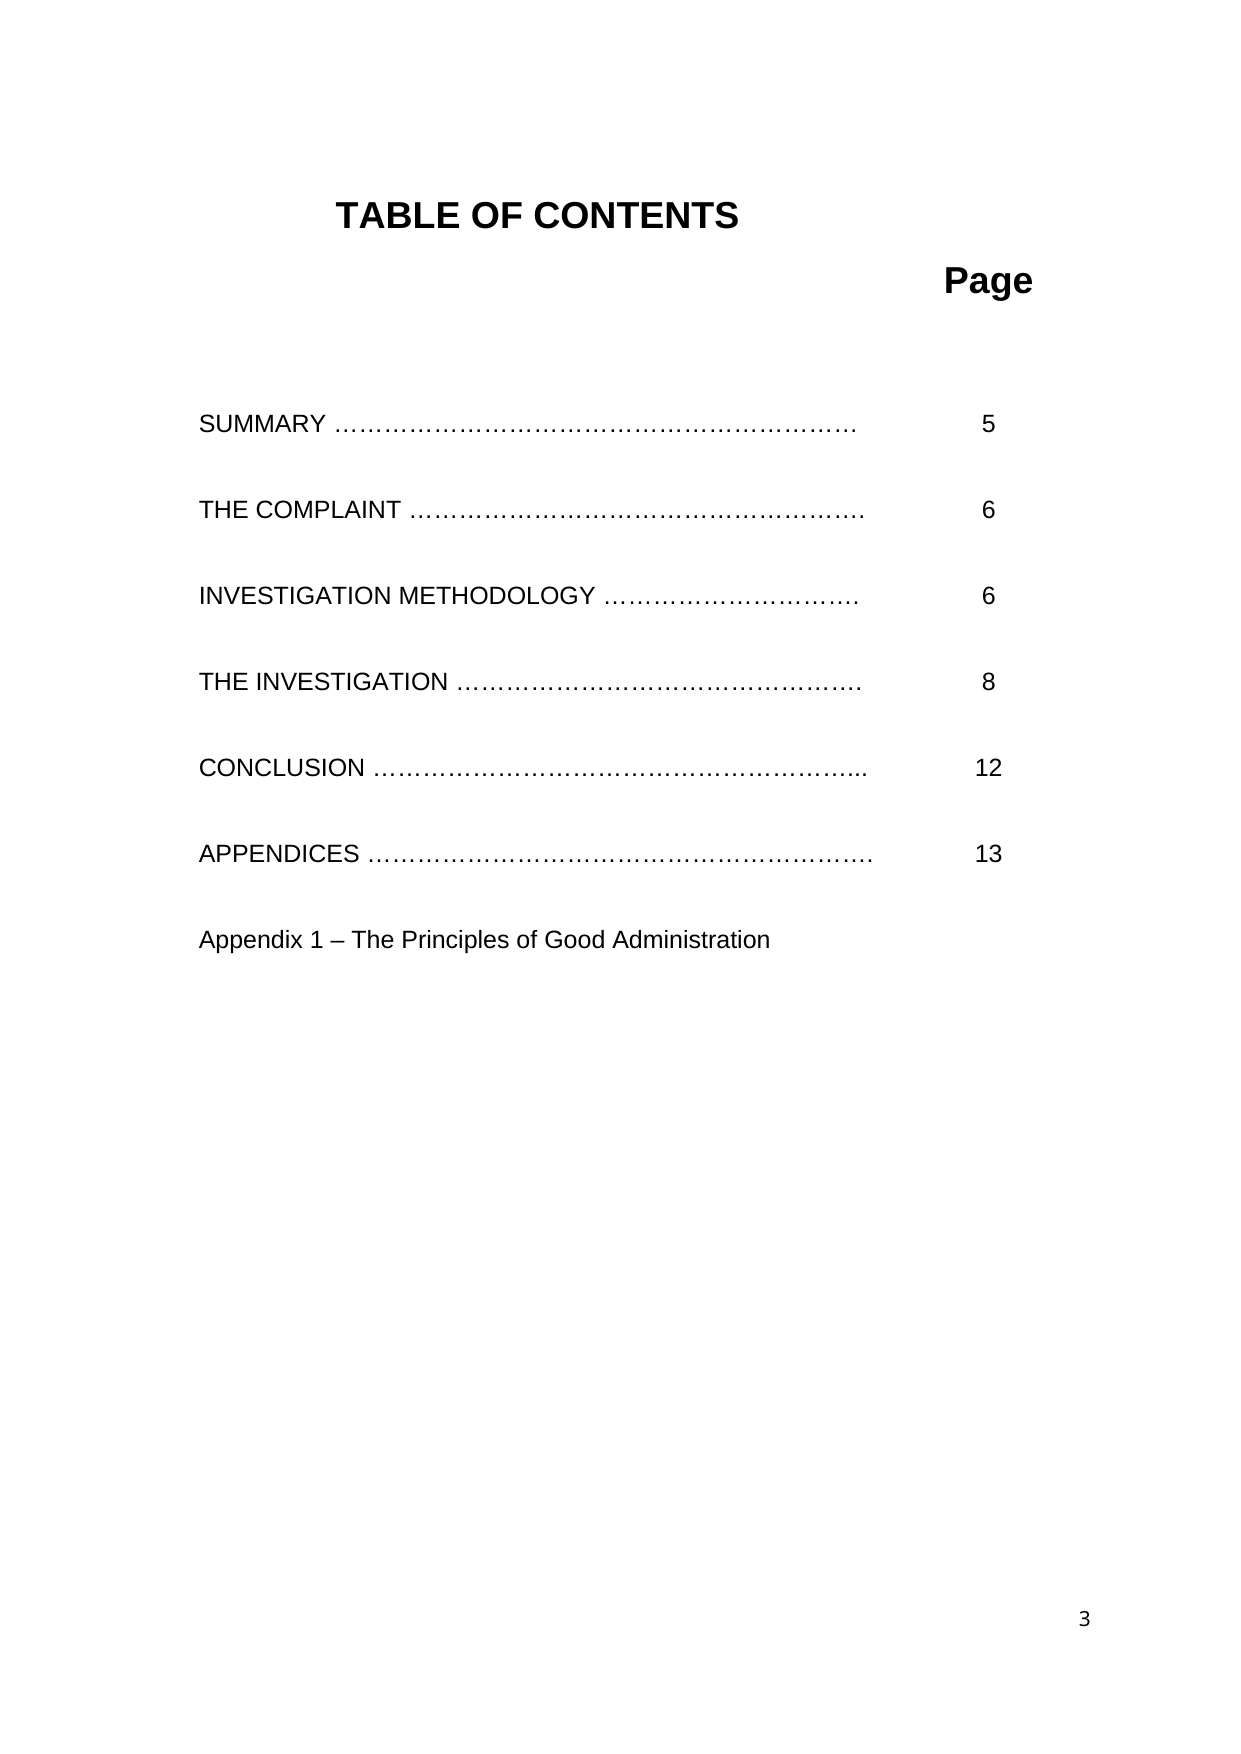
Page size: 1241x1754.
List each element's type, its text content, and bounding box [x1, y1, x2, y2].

table_cell [888, 882, 1089, 1011]
table_cell 6 [888, 581, 1089, 624]
table_cell [888, 710, 1089, 753]
table_cell Appendix 1 – The Principles of Good Administration [187, 882, 888, 1011]
table_header Page [888, 150, 1089, 322]
table_cell [187, 538, 888, 581]
table_cell [888, 624, 1089, 667]
table_header TABLE OF CONTENTS [187, 150, 888, 322]
table_cell [187, 710, 888, 753]
table_cell 13 [888, 839, 1089, 882]
table_cell CONCLUSION …………………………………………………... [187, 753, 888, 796]
table_cell [187, 624, 888, 667]
table_cell [187, 796, 888, 839]
table_cell [187, 452, 888, 495]
table_cell THE INVESTIGATION …………………………………………. [187, 667, 888, 710]
table_cell THE COMPLAINT ………………………………………………. [187, 495, 888, 538]
table_cell APPENDICES ……………………………………………………. [187, 839, 888, 882]
table_cell [888, 538, 1089, 581]
table_cell [888, 452, 1089, 495]
table_cell 5 [888, 323, 1089, 452]
table_cell SUMMARY ……………………………………………………… [187, 323, 888, 452]
table_cell 12 [888, 753, 1089, 796]
table_cell [888, 796, 1089, 839]
table_cell 6 [888, 495, 1089, 538]
table_cell 8 [888, 667, 1089, 710]
table_cell INVESTIGATION METHODOLOGY …………………………. [187, 581, 888, 624]
